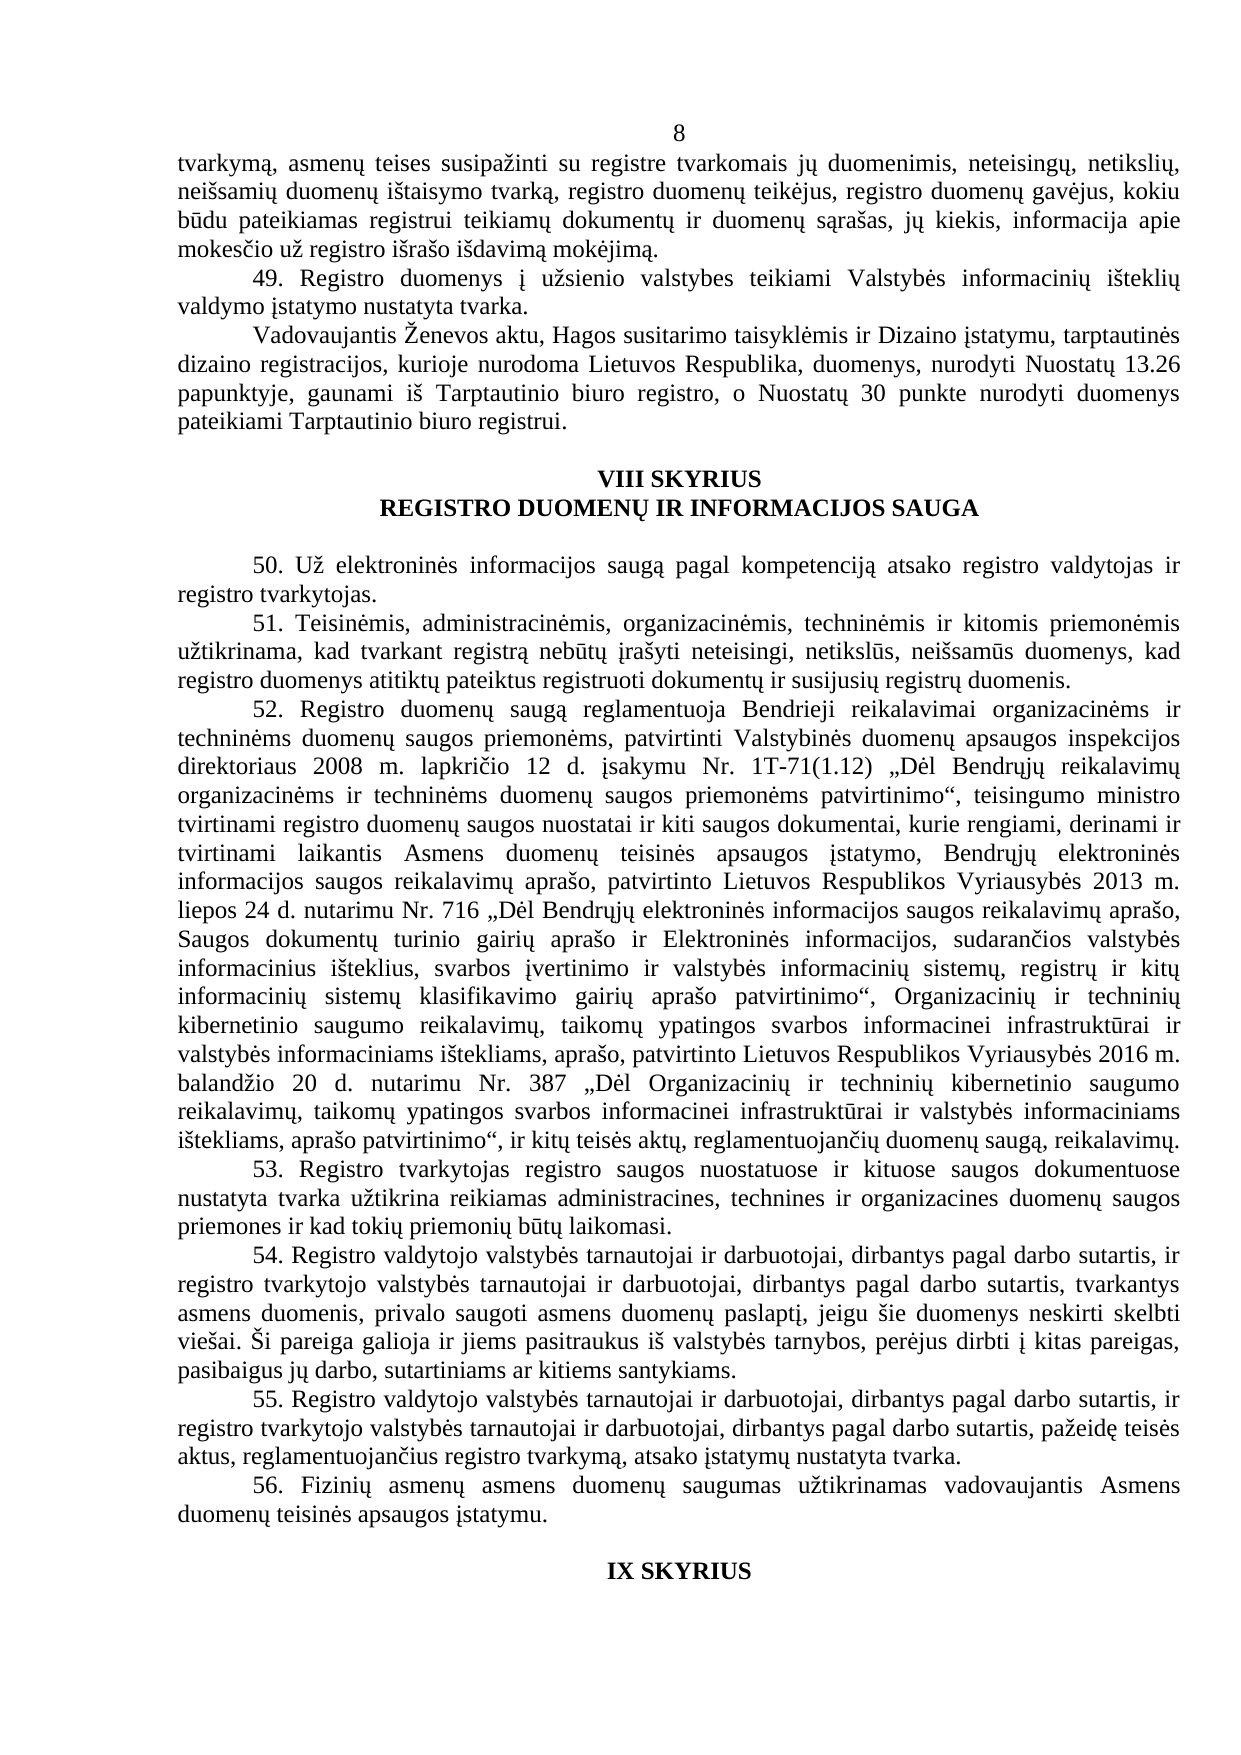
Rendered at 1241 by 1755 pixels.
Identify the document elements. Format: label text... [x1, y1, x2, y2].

text 50. Už elektroninės informacijos saugą pagal kompetenciją atsako registro valdytojas ir registro tvarkytojas. [177, 550, 1181, 608]
text 56. Fizinių asmenų asmens duomenų saugumas užtikrinamas vadovaujantis Asmens duomenų teisinės apsaugos įstatymu. [177, 1470, 1181, 1528]
text 53. Registro tvarkytojas registro saugos nuostatuose ir kituose saugos dokumentuose nustatyta tvarka užtikrina reikiamas administracines, technines ir organizacines duomenų saugos priemones ir kad tokių priemonių būtų laikomasi. [177, 1154, 1181, 1240]
text Vadovaujantis Ženevos aktu, Hagos susitarimo taisyklėmis ir Dizaino įstatymu, tarptautinės dizaino registracijos, kurioje nurodoma Lietuvos Respublika, duomenys, nurodyti Nuostatų 13.26 papunktyje, gaunami iš Tarptautinio biuro registro, o Nuostatų 30 punkte nurodyti duomenys pateikiami Tarptautinio biuro registrui. [177, 320, 1181, 435]
text 55. Registro valdytojo valstybės tarnautojai ir darbuotojai, dirbantys pagal darbo sutartis, ir registro tvarkytojo valstybės tarnautojai ir darbuotojai, dirbantys pagal darbo sutartis, pažeidę teisės aktus, reglamentuojančius registro tvarkymą, atsako įstatymų nustatyta tvarka. [177, 1384, 1181, 1470]
text VIII SKYRIUS [177, 464, 1181, 493]
text tvarkymą, asmenų teises susipažinti su registre tvarkomais jų duomenimis, neteisingų, netikslių, neišsamių duomenų ištaisymo tvarką, registro duomenų teikėjus, registro duomenų gavėjus, kokiu būdu pateikiamas registrui teikiamų dokumentų ir duomenų sąrašas, jų kiekis, informacija apie mokesčio už registro išrašo išdavimą mokėjimą. [177, 148, 1181, 263]
text 54. Registro valdytojo valstybės tarnautojai ir darbuotojai, dirbantys pagal darbo sutartis, ir registro tvarkytojo valstybės tarnautojai ir darbuotojai, dirbantys pagal darbo sutartis, tvarkantys asmens duomenis, privalo saugoti asmens duomenų paslaptį, jeigu šie duomenys neskirti skelbti viešai. Ši pareiga galioja ir jiems pasitraukus iš valstybės tarnybos, perėjus dirbti į kitas pareigas, pasibaigus jų darbo, sutartiniams ar kitiems santykiams. [177, 1240, 1181, 1384]
text REGISTRO DUOMENŲ IR INFORMACIJOS SAUGA [177, 493, 1181, 521]
text IX SKYRIUS [177, 1556, 1181, 1585]
text 49. Registro duomenys į užsienio valstybes teikiami Valstybės informacinių išteklių valdymo įstatymo nustatyta tvarka. [177, 263, 1181, 320]
text 51. Teisinėmis, administracinėmis, organizacinėmis, techninėmis ir kitomis priemonėmis užtikrinama, kad tvarkant registrą nebūtų įrašyti neteisingi, netikslūs, neišsamūs duomenys, kad registro duomenys atitiktų pateiktus registruoti dokumentų ir susijusių registrų duomenis. [177, 608, 1181, 694]
text 52. Registro duomenų saugą reglamentuoja Bendrieji reikalavimai organizacinėms ir techninėms duomenų saugos priemonėms, patvirtinti Valstybinės duomenų apsaugos inspekcijos direktoriaus 2008 m. lapkričio 12 d. įsakymu Nr. 1T-71(1.12) „Dėl Bendrųjų reikalavimų organizacinėms ir techninėms duomenų saugos priemonėms patvirtinimo“, teisingumo ministro tvirtinami registro duomenų saugos nuostatai ir kiti saugos dokumentai, kurie rengiami, derinami ir tvirtinami laikantis Asmens duomenų teisinės apsaugos įstatymo, Bendrųjų elektroninės informacijos saugos reikalavimų aprašo, patvirtinto Lietuvos Respublikos Vyriausybės 2013 m. liepos 24 d. nutarimu Nr. 716 „Dėl Bendrųjų elektroninės informacijos saugos reikalavimų aprašo, Saugos dokumentų turinio gairių aprašo ir Elektroninės informacijos, sudarančios valstybės informacinius išteklius, svarbos įvertinimo ir valstybės informacinių sistemų, registrų ir kitų informacinių sistemų klasifikavimo gairių aprašo patvirtinimo“, Organizacinių ir techninių kibernetinio saugumo reikalavimų, taikomų ypatingos svarbos informacinei infrastruktūrai ir valstybės informaciniams ištekliams, aprašo, patvirtinto Lietuvos Respublikos Vyriausybės 2016 m. balandžio 20 d. nutarimu Nr. 387 „Dėl Organizacinių ir techninių kibernetinio saugumo reikalavimų, taikomų ypatingos svarbos informacinei infrastruktūrai ir valstybės informaciniams ištekliams, aprašo patvirtinimo“, ir kitų teisės aktų, reglamentuojančių duomenų saugą, reikalavimų. [177, 694, 1181, 1154]
